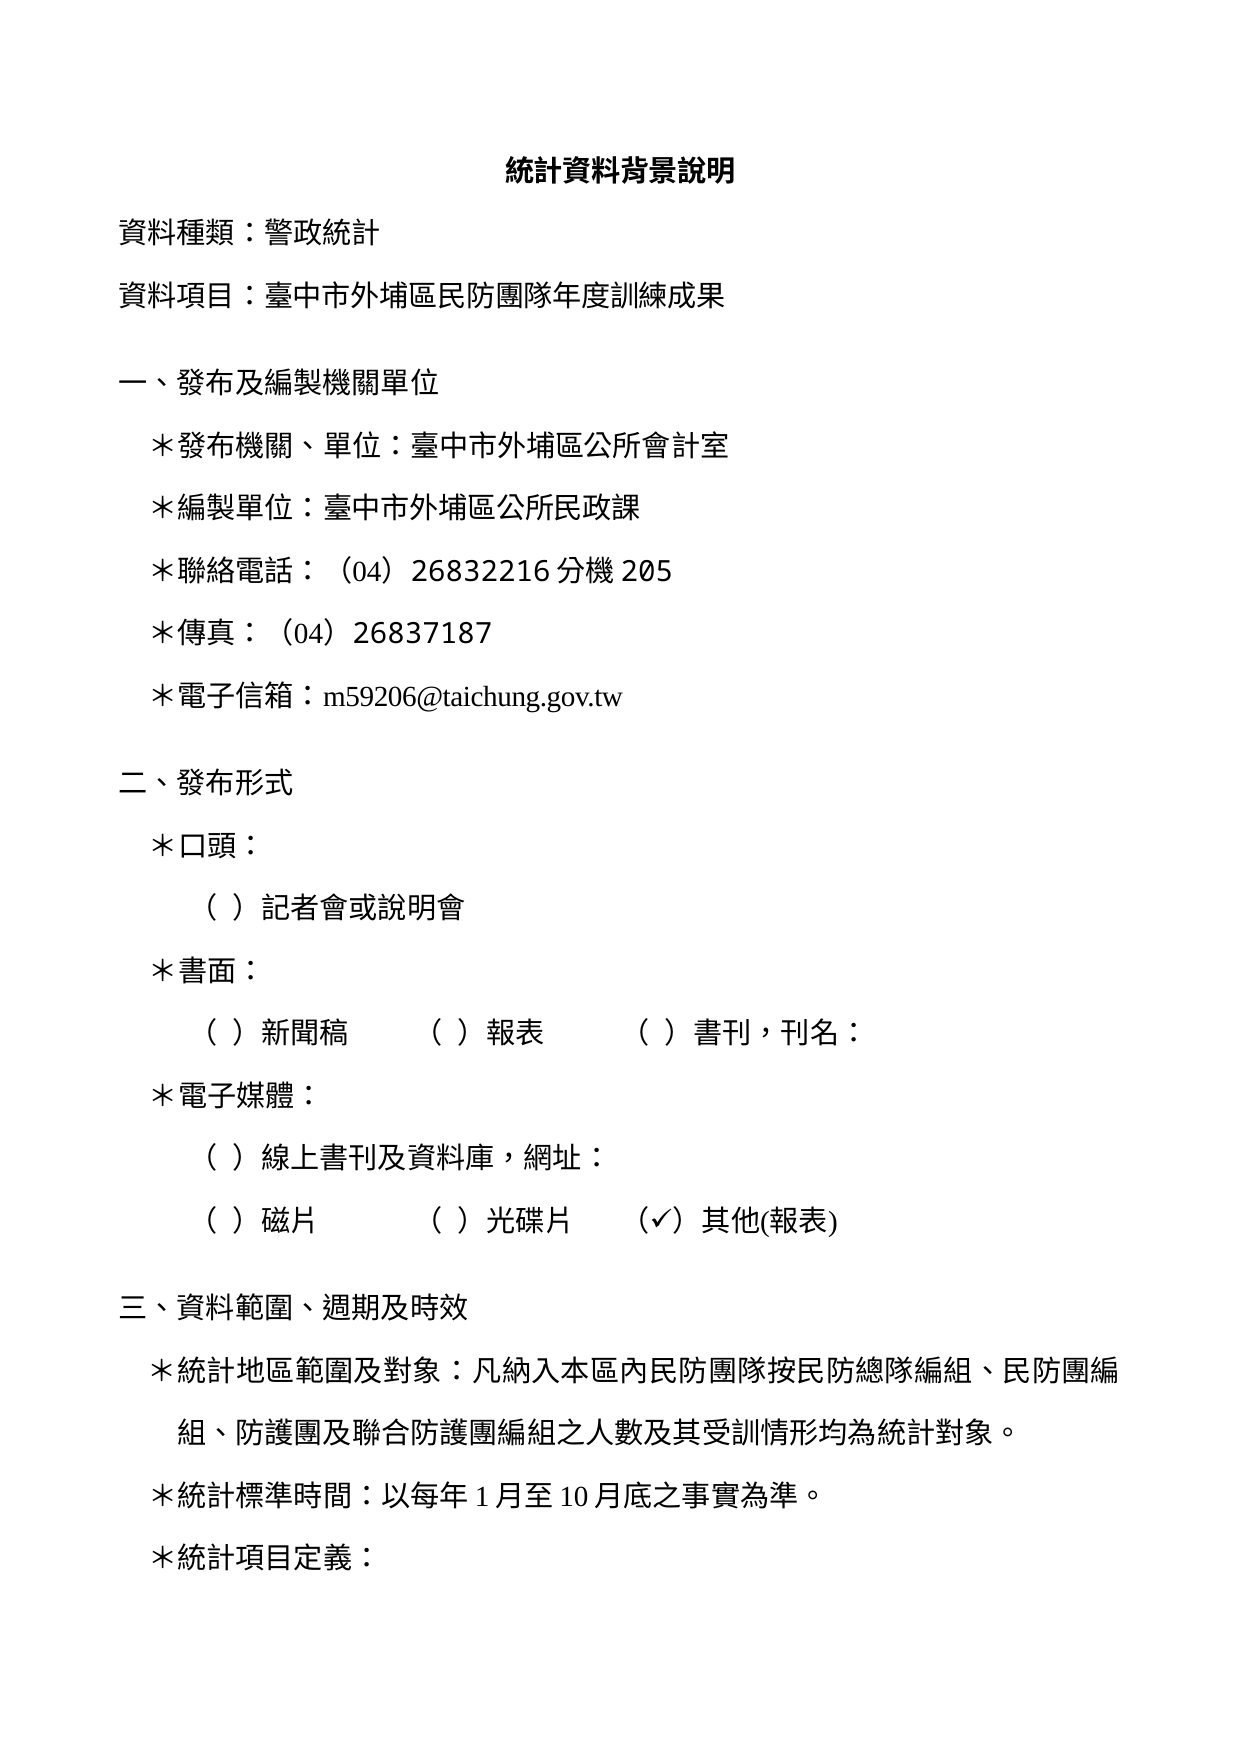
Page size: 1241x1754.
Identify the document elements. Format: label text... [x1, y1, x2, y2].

text ＊書面： [149, 927, 1122, 989]
text （ ）記者會或說明會 [188, 864, 1156, 927]
text 三、資料範圍、週期及時效 [118, 1264, 1122, 1327]
text ＊編製單位：臺中市外埔區公所民政課 [148, 464, 1122, 527]
text （ ）磁片 （ ）光碟片 （P）其他(報表) [188, 1177, 1156, 1239]
text 一、發布及編製機關單位 [118, 339, 1122, 402]
text ＊聯絡電話：（04）26832216分機205 [148, 527, 1122, 589]
text 二、發布形式 [118, 739, 1122, 802]
text ＊統計標準時間：以每年1月至10月底之事實為準。 [148, 1452, 1122, 1514]
text 統計資料背景說明 [118, 127, 1122, 189]
text （ ）線上書刊及資料庫，網址： [188, 1114, 1156, 1177]
text ＊統計地區範圍及對象：凡納入本區內民防團隊按民防總隊編組、民防團編組、防護團及聯合防護團編組之人數及其受訓情形均為統計對象。 [148, 1327, 1122, 1452]
text 資料種類：警政統計 [118, 189, 1122, 252]
text 資料項目：臺中市外埔區民防團隊年度訓練成果 [118, 252, 1122, 314]
text ＊電子信箱：m59206@taichung.gov.tw [148, 652, 1122, 714]
text ＊電子媒體： [149, 1052, 1122, 1114]
text （ ）新聞稿 （ ）報表 （ ）書刊，刊名： [188, 989, 1156, 1052]
text ＊口頭： [149, 802, 1122, 864]
text ＊傳真：（04）26837187 [148, 589, 1122, 652]
text ＊統計項目定義： [148, 1514, 1122, 1577]
text ＊發布機關、單位：臺中市外埔區公所會計室 [148, 402, 1122, 464]
